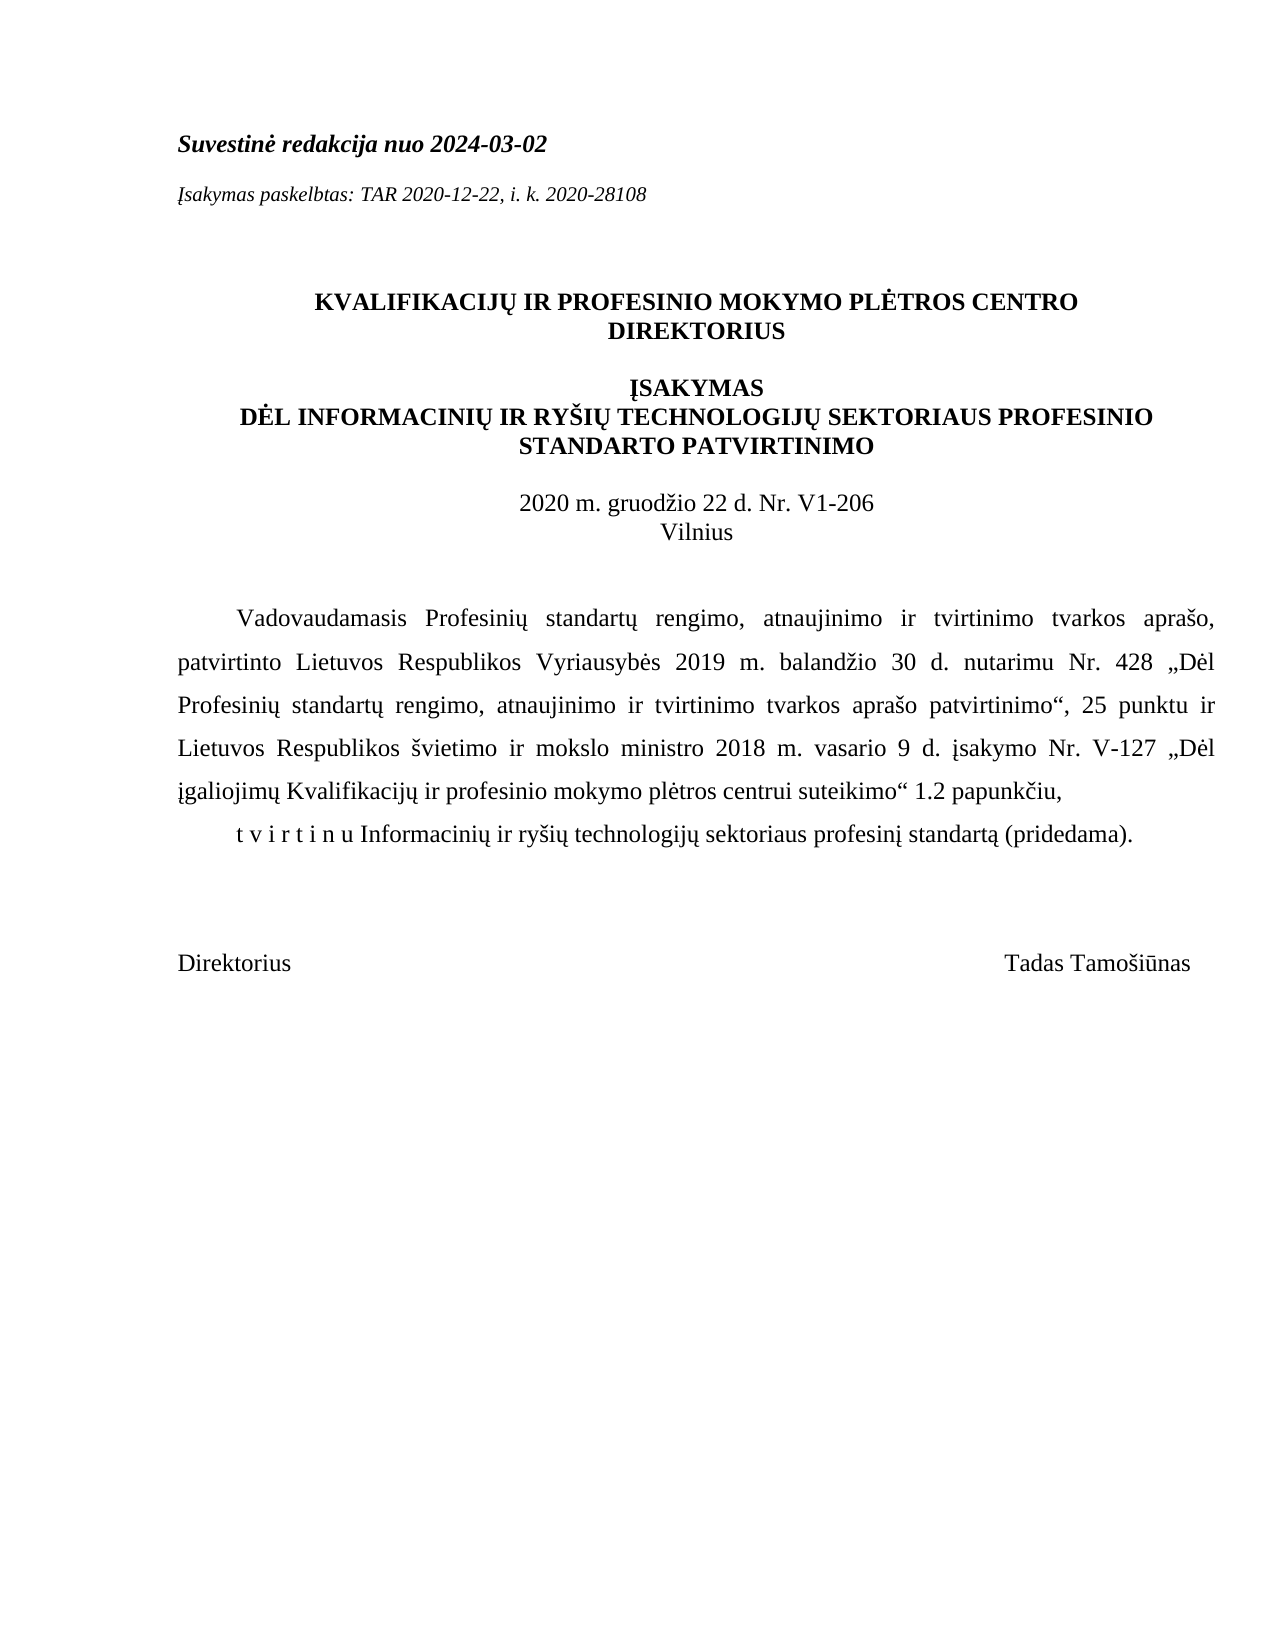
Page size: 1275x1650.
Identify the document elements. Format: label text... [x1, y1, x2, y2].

text Direktorius Tadas Tamošiūnas [177, 948, 1216, 977]
text KVALIFIKACIJŲ IR PROFESINIO MOKYMO PLĖTROS CENTRO [177, 287, 1216, 316]
text DIREKTORIUS [177, 316, 1216, 345]
text Vilnius [177, 517, 1216, 546]
text 2020 m. gruodžio 22 d. Nr. V1-206 [177, 488, 1216, 517]
text Įsakymas paskelbtas: TAR 2020-12-22, i. k. 2020-28108 [177, 182, 1216, 206]
text Vadovaudamasis Profesinių standartų rengimo, atnaujinimo ir tvirtinimo tvarkos aprašo, patvirtinto Lietuvos Respublikos Vyriausybės 2019 m. balandžio 30 d. nutarimu Nr. 428 „Dėl Profesinių standartų rengimo, atnaujinimo ir tvirtinimo tvarkos aprašo patvirtinimo“, 25 punktu ir Lietuvos Respublikos švietimo ir mokslo ministro 2018 m. vasario 9 d. įsakymo Nr. V-127 „Dėl įgaliojimų Kvalifikacijų ir profesinio mokymo plėtros centrui suteikimo“ 1.2 papunkčiu, [177, 603, 1216, 805]
text ĮSAKYMAS [177, 373, 1216, 402]
text DĖL INFORMACINIŲ IR RYŠIŲ TECHNOLOGIJŲ SEKTORIAUS PROFESINIO STANDARTO PATVIRTINIMO [177, 402, 1216, 460]
text t v i r t i n u Informacinių ir ryšių technologijų sektoriaus profesinį standartą (pridedama). [177, 819, 1216, 848]
text Suvestinė redakcija nuo 2024-03-02 [177, 129, 1216, 157]
